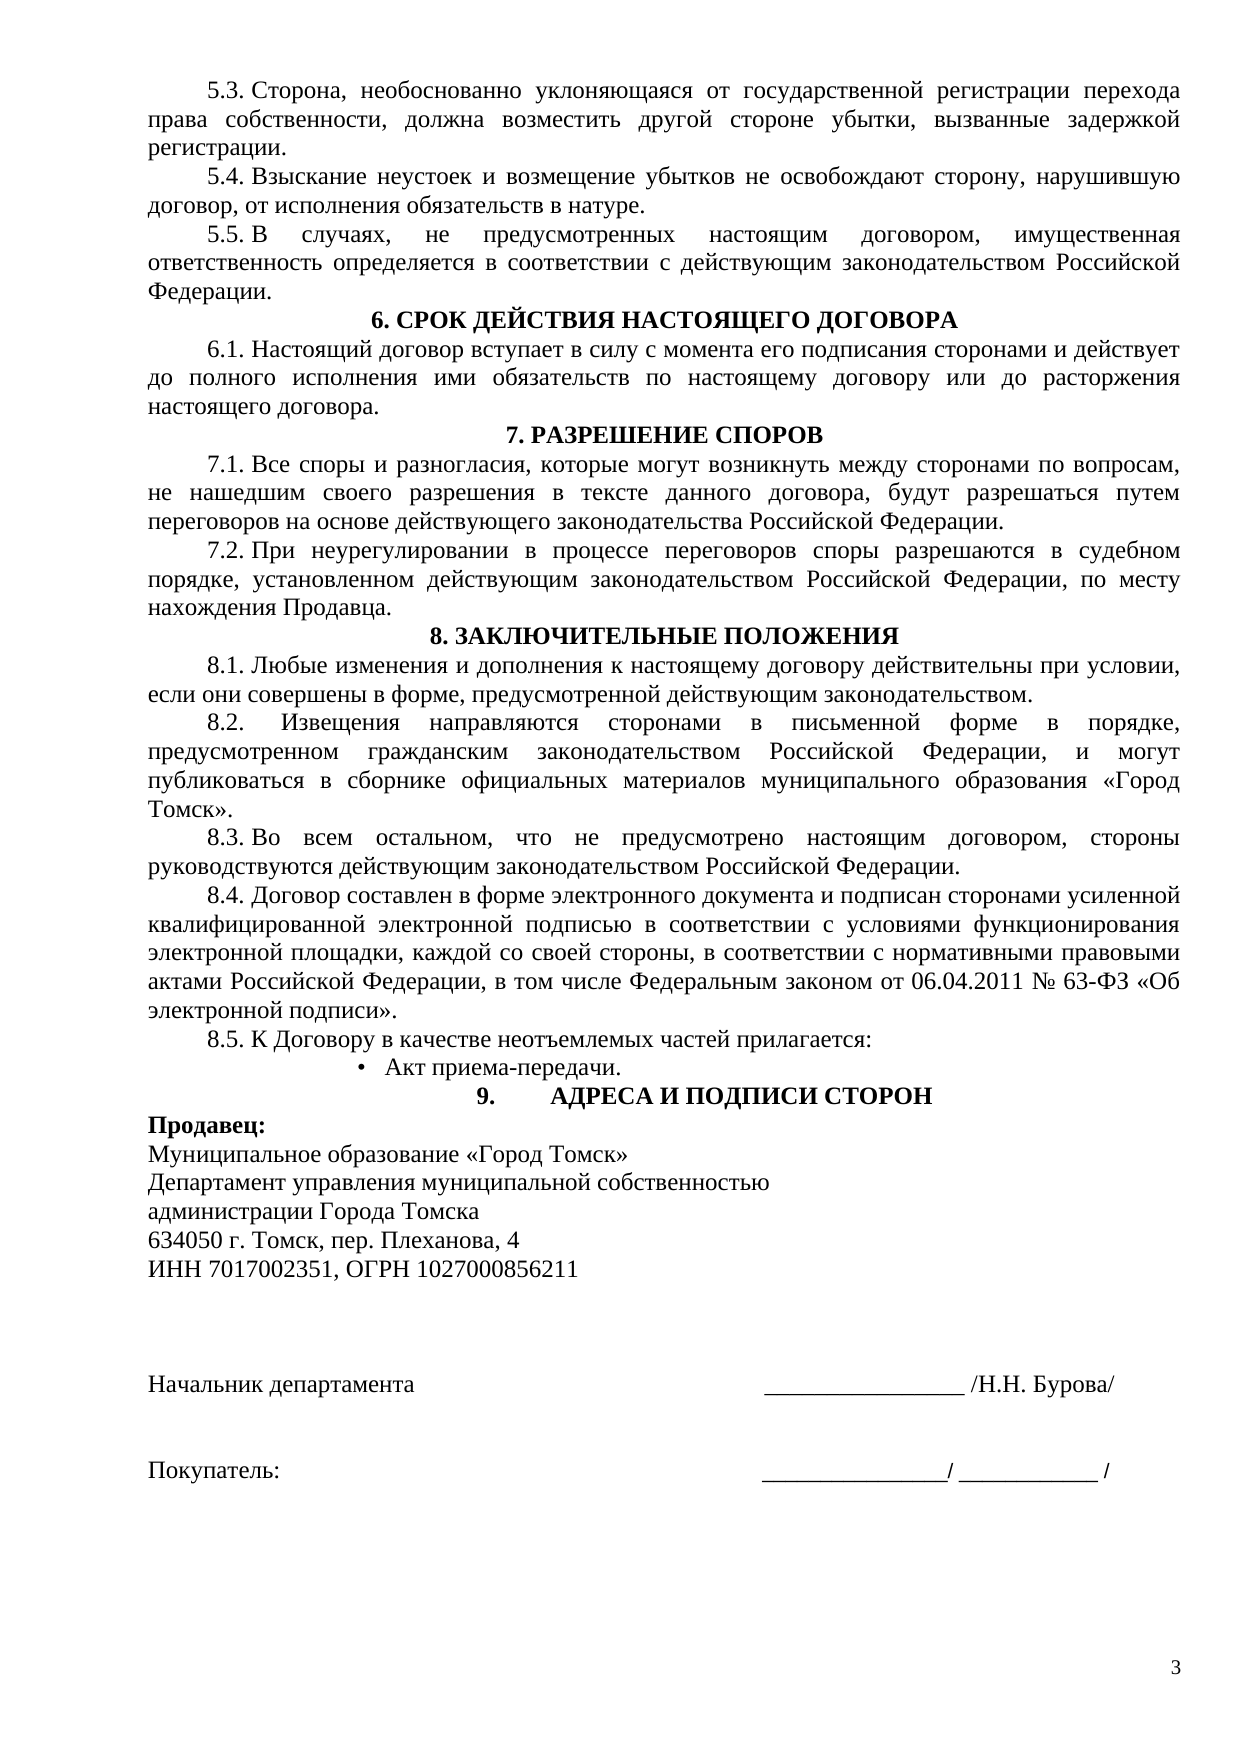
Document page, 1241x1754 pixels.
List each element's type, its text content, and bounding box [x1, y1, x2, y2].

list Взыскание неустоек и возмещение убытков не освобождают сторону, нарушившую договор, от исполнения обязательств в натуре. [148, 161, 1181, 219]
text Муниципальное образование «Город Томск» [148, 1139, 1181, 1167]
list В случаях, не предусмотренных настоящим договором, имущественная ответственность определяется в соответствии с действующим законодательством Российской Федерации. [148, 219, 1181, 305]
list Настоящий договор вступает в силу с момента его подписания сторонами и действует до полного исполнения ими обязательств по настоящему договору или до расторжения настоящего договора. [148, 334, 1181, 420]
list Во всем остальном, что не предусмотрено настоящим договором, стороны руководствуются действующим законодательством Российской Федерации. [148, 822, 1181, 880]
list Сторона, необоснованно уклоняющаяся от государственной регистрации перехода права собственности, должна возместить другой стороне убытки, вызванные задержкой регистрации. [148, 75, 1181, 161]
text Покупатель: ________________/ ____________ / [148, 1455, 1240, 1484]
subtitle 634050 г. Томск, пер. Плеханова, 4 [148, 1225, 1240, 1254]
list Любые изменения и дополнения к настоящему договору действительны при условии, если они совершены в форме, предусмотренной действующим законодательством. [148, 650, 1181, 707]
text 7. РАЗРЕШЕНИЕ СПОРОВ [148, 420, 1181, 449]
text • Акт приема-передачи. [148, 1052, 1181, 1081]
text Департамент управления муниципальной собственностью [148, 1167, 1181, 1196]
list АДРЕСА И ПОДПИСИ СТОРОН [148, 1081, 1240, 1110]
text Начальник департамента ________________ /Н.Н. Бурова/ [148, 1369, 1181, 1397]
list При неурегулировании в процессе переговоров споры разрешаются в судебном порядке, установленном действующим законодательством Российской Федерации, по месту нахождения Продавца. [148, 535, 1181, 621]
list Договор составлен в форме электронного документа и подписан сторонами усиленной квалифицированной электронной подписью в соответствии с условиями функционирования электронной площадки, каждой со своей стороны, в соответствии с нормативными правовыми актами Российской Федерации, в том числе Федеральным законом от 06.04.2011 № 63-ФЗ «Об электронной подписи». [148, 880, 1181, 1024]
text 8.5. К Договору в качестве неотъемлемых частей прилагается: [148, 1024, 1177, 1052]
text администрации Города Томска [148, 1196, 1181, 1225]
list Извещения направляются сторонами в письменной форме в порядке, предусмотренном гражданским законодательством Российской Федерации, и могут публиковаться в сборнике официальных материалов муниципального образования «Город Томск». [148, 707, 1181, 822]
list Все споры и разногласия, которые могут возникнуть между сторонами по вопросам, не нашедшим своего разрешения в тексте данного договора, будут разрешаться путем переговоров на основе действующего законодательства Российской Федерации. [148, 449, 1181, 535]
text Продавец: [148, 1110, 1240, 1139]
text 6. СРОК ДЕЙСТВИЯ НАСТОЯЩЕГО ДОГОВОРА [148, 305, 1181, 334]
text ИНН 7017002351, ОГРН 1027000856211 [148, 1254, 1181, 1282]
text 8. ЗАКЛЮЧИТЕЛЬНЫЕ ПОЛОЖЕНИЯ [148, 621, 1181, 650]
